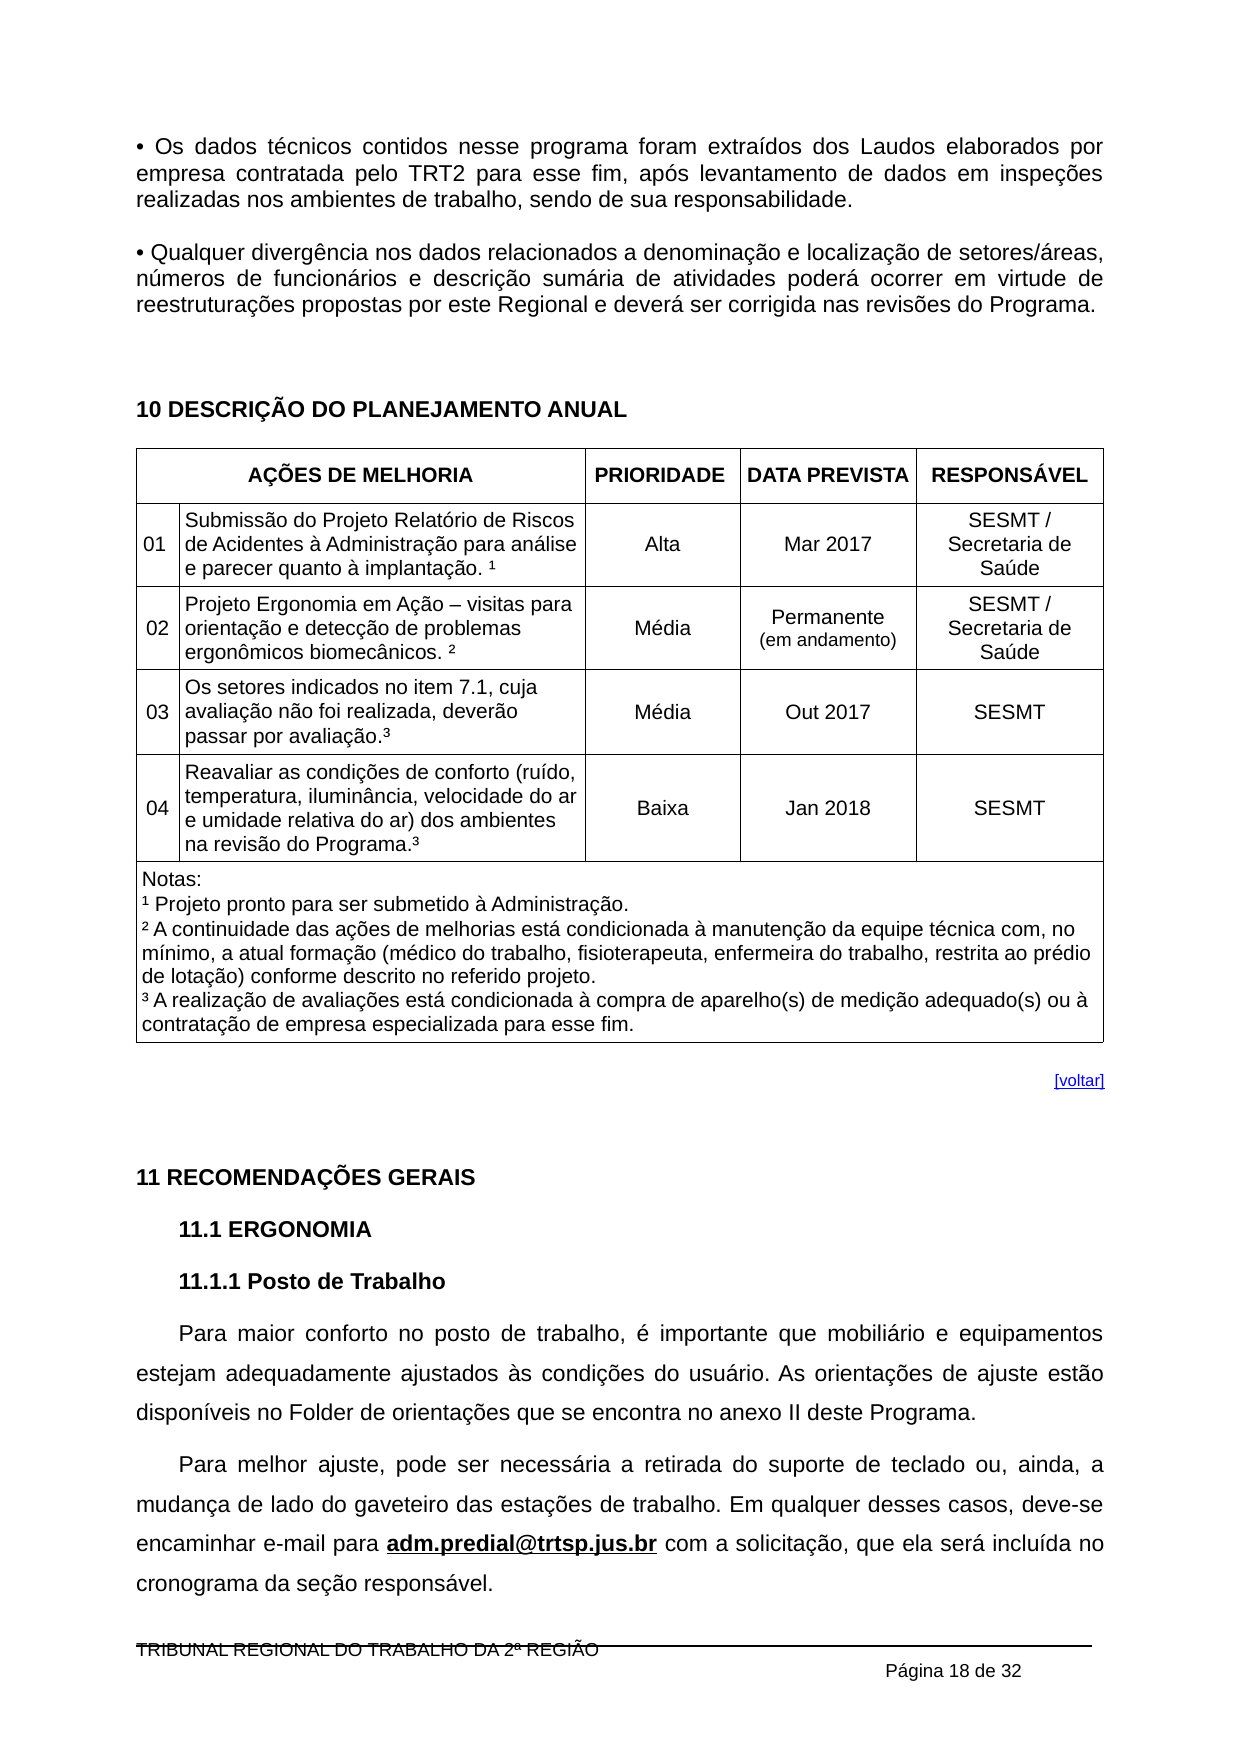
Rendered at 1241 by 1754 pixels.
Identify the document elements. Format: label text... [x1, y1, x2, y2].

table_cell Submissão do Projeto Relatório de Riscos de Acidentes à Administração para análise e parecer quanto à implantação. ¹ [180, 504, 585, 586]
text • Qualquer divergência nos dados relacionados a denominação e localização de setores/áreas, números de funcionários e descrição sumária de atividades poderá ocorrer em virtude de reestruturações propostas por este Regional e deverá ser corrigida nas revisões do Programa. [136, 239, 1104, 318]
text 11 RECOMENDAÇÕES GERAIS [136, 1164, 1104, 1190]
text Para maior conforto no posto de trabalho, é importante que mobiliário e equipamentos estejam adequadamente ajustados às condições do usuário. As orientações de ajuste estão disponíveis no Folder de orientações que se encontra no anexo II deste Programa. [136, 1320, 1104, 1426]
table_cell 03 [137, 670, 179, 754]
table_cell Projeto Ergonomia em Ação – visitas para orientação e detecção de problemas ergonômicos biomecânicos. ² [180, 587, 585, 669]
text 11.1 ERGONOMIA [136, 1216, 1104, 1242]
table_cell Jan 2018 [741, 755, 916, 861]
table_cell 04 [137, 755, 179, 861]
table_cell Reavaliar as condições de conforto (ruído, temperatura, iluminância, velocidade do ar e umidade relativa do ar) dos ambientes na revisão do Programa.³ [180, 755, 585, 861]
table_cell SESMT [917, 755, 1103, 861]
table_cell Notas: ¹ Projeto pronto para ser submetido à Administração. ² A continuidade das ações de melhorias está condicionada à manutenção da equipe técnica com, no mínimo, a atual formação (médico do trabalho, fisioterapeuta, enfermeira do trabalho, restrita ao prédio de lotação) conforme descrito no referido projeto. ³ A realização de avaliações está condicionada à compra de aparelho(s) de medição adequado(s) ou à contratação de empresa especializada para esse fim. [137, 862, 1103, 1042]
table_header RESPONSÁVEL [917, 449, 1103, 502]
table_cell Média [586, 670, 740, 754]
table_cell Alta [586, 504, 740, 586]
table_header AÇÕES DE MELHORIA [137, 449, 585, 502]
table_cell Os setores indicados no item 7.1, cuja avaliação não foi realizada, deverão passar por avaliação.³ [180, 670, 585, 754]
text 11.1.1 Posto de Trabalho [136, 1268, 1104, 1294]
table_header DATA PREVISTA [741, 449, 916, 502]
table_header PRIORIDADE [586, 449, 740, 502]
text Para melhor ajuste, pode ser necessária a retirada do suporte de teclado ou, ainda, a mudança de lado do gaveteiro das estações de trabalho. Em qualquer desses casos, deve-se encaminhar e-mail para adm.predial@trtsp.jus.br com a solicitação, que ela será incluída no cronograma da seção responsável. [136, 1451, 1104, 1596]
table_cell Média [586, 587, 740, 669]
text 10 DESCRIÇÃO DO PLANEJAMENTO ANUAL [136, 396, 1104, 422]
table_cell SESMT / Secretaria de Saúde [917, 504, 1103, 586]
table_cell Baixa [586, 755, 740, 861]
table_cell Permanente (em andamento) [741, 587, 916, 669]
table_cell SESMT / Secretaria de Saúde [917, 587, 1103, 669]
text [voltar] [136, 1071, 1104, 1090]
table_cell Out 2017 [741, 670, 916, 754]
table_cell 01 [137, 504, 179, 586]
table_cell 02 [137, 587, 179, 669]
text • Os dados técnicos contidos nesse programa foram extraídos dos Laudos elaborados por empresa contratada pelo TRT2 para esse fim, após levantamento de dados em inspeções realizadas nos ambientes de trabalho, sendo de sua responsabilidade. [136, 133, 1104, 212]
table_cell SESMT [917, 670, 1103, 754]
table_cell Mar 2017 [741, 504, 916, 586]
